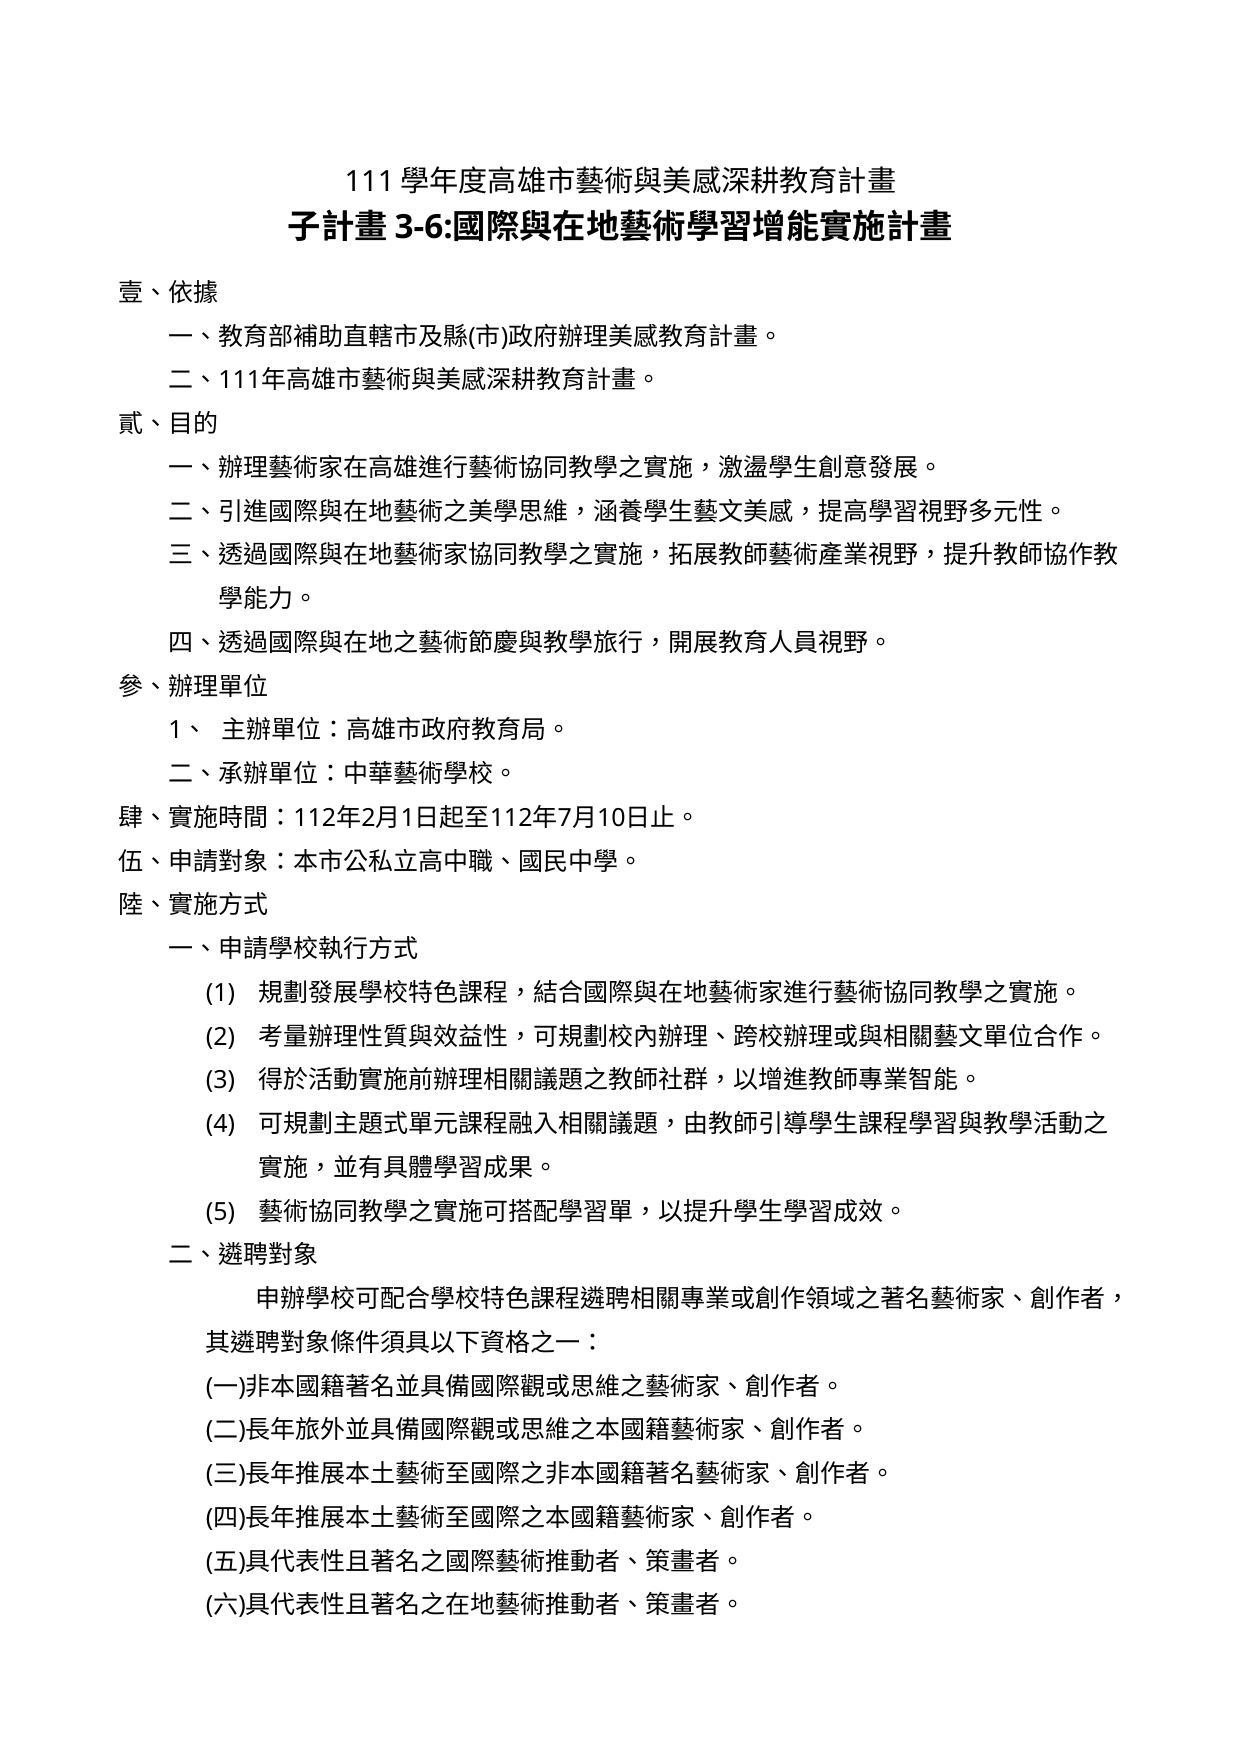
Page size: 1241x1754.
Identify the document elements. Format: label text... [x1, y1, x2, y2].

text 111學年度高雄市藝術與美感深耕教育計畫 [118, 137, 1122, 200]
text 申辦學校可配合學校特色課程遴聘相關專業或創作領域之著名藝術家、創作者，其遴聘對象條件須具以下資格之一： [206, 1271, 1122, 1359]
text 二、111年高雄市藝術與美感深耕教育計畫。 [168, 352, 1122, 396]
list 主辦單位：高雄市政府教育局。 [168, 702, 1122, 746]
text 陸、實施方式 [118, 877, 1122, 921]
text (三)長年推展本土藝術至國際之非本國籍著名藝術家、創作者。 [206, 1446, 1122, 1490]
text 伍、申請對象：本市公私立高中職、國民中學。 [118, 834, 1122, 877]
text (二)長年旅外並具備國際觀或思維之本國籍藝術家、創作者。 [206, 1402, 1122, 1446]
text 二、遴聘對象 [168, 1227, 1122, 1271]
text 參、辦理單位 [118, 659, 1122, 702]
text 肆、實施時間：112年2月1日起至112年7月10日止。 [118, 790, 1122, 834]
text 壹、依據 [118, 267, 1122, 309]
text (五)具代表性且著名之國際藝術推動者、策畫者。 [206, 1534, 1122, 1577]
list 規劃發展學校特色課程，結合國際與在地藝術家進行藝術協同教學之實施。 [206, 965, 1122, 1009]
text 一、辦理藝術家在高雄進行藝術協同教學之實施，激盪學生創意發展。 [168, 440, 1122, 484]
text 四、透過國際與在地之藝術節慶與教學旅行，開展教育人員視野。 [168, 615, 1122, 659]
text 二、承辦單位：中華藝術學校。 [168, 746, 1122, 790]
text 一、申請學校執行方式 [168, 921, 1122, 965]
text 三、透過國際與在地藝術家協同教學之實施，拓展教師藝術產業視野，提升教師協作教學能力。 [168, 527, 1122, 615]
list 藝術協同教學之實施可搭配學習單，以提升學生學習成效。 [206, 1184, 1122, 1227]
list 考量辦理性質與效益性，可規劃校內辦理、跨校辦理或與相關藝文單位合作。 [206, 1009, 1122, 1052]
text (一)非本國籍著名並具備國際觀或思維之藝術家、創作者。 [206, 1359, 1122, 1402]
text (六)具代表性且著名之在地藝術推動者、策畫者。 [206, 1577, 1122, 1621]
text 一、教育部補助直轄市及縣(市)政府辦理美感教育計畫。 [168, 309, 1122, 352]
list 可規劃主題式單元課程融入相關議題，由教師引導學生課程學習與教學活動之實施，並有具體學習成果。 [206, 1096, 1122, 1184]
text 貳、目的 [118, 396, 1122, 440]
list 得於活動實施前辦理相關議題之教師社群，以增進教師專業智能。 [206, 1052, 1122, 1096]
text 子計畫3-6:國際與在地藝術學習增能實施計畫 [118, 200, 1122, 248]
text 二、引進國際與在地藝術之美學思維，涵養學生藝文美感，提高學習視野多元性。 [168, 484, 1122, 527]
text (四)長年推展本土藝術至國際之本國籍藝術家、創作者。 [206, 1490, 1122, 1534]
